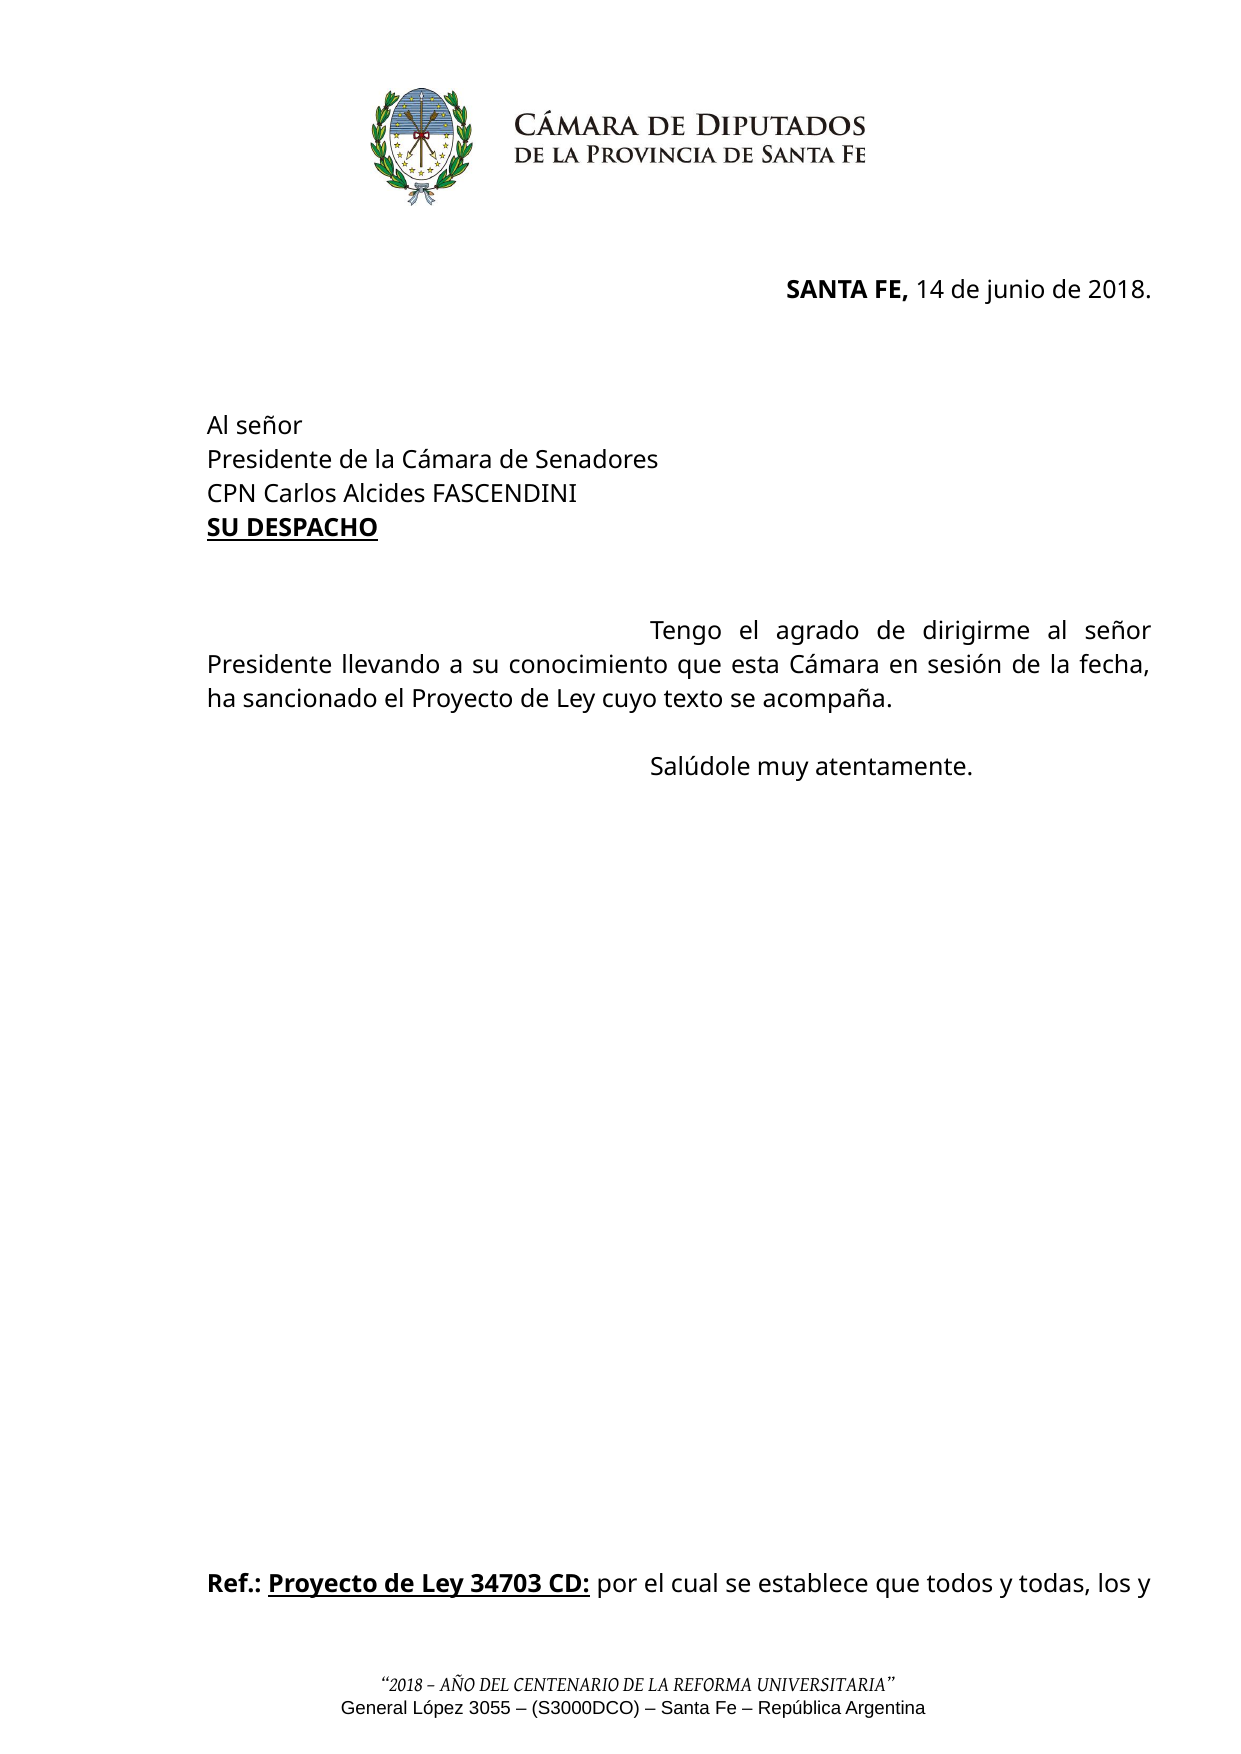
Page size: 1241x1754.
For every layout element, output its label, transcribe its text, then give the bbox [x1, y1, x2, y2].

picture [370, 88, 866, 210]
text Salúdole muy atentamente. [207, 748, 1152, 783]
text Ref.: Proyecto de Ley 34703 CD: por el cual se establece que todos y todas, los y [207, 1566, 1152, 1600]
text Tengo el agrado de dirigirme al señor Presidente llevando a su conocimiento que esta Cámara en sesión de la fecha, ha sancionado el Proyecto de Ley cuyo texto se acompaña. [207, 612, 1152, 714]
text SANTA FE, 14 de junio de 2018. [207, 272, 1152, 306]
text Presidente de la Cámara de Senadores [207, 442, 1152, 476]
text Al señor [207, 408, 1152, 442]
text SU DESPACHO [207, 510, 1152, 544]
text CPN Carlos Alcides FASCENDINI [207, 476, 1152, 510]
